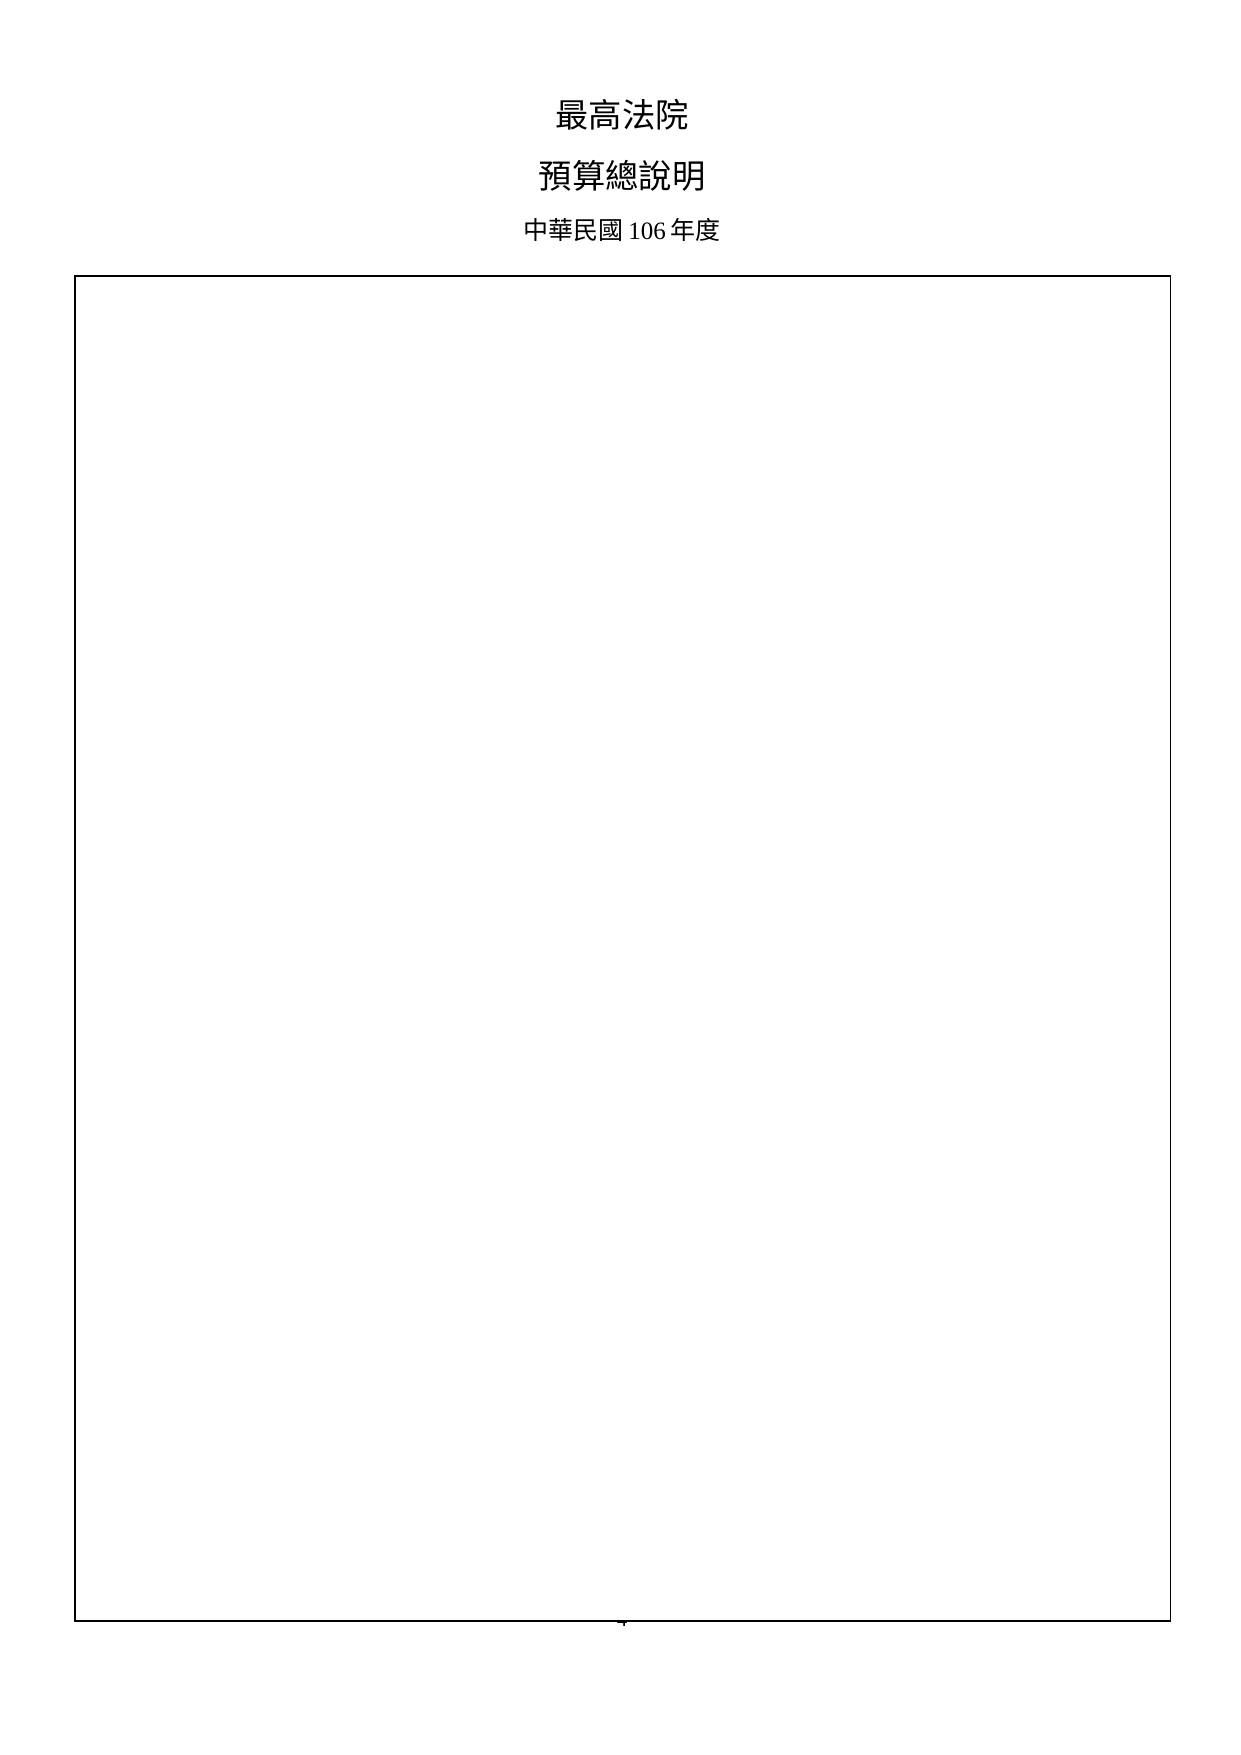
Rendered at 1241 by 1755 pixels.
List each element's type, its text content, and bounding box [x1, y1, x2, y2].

text 庭 庭 [62, 470, 74, 532]
text 導 一 一 庭 庭 [1171, 282, 1181, 345]
text 記 記 [62, 595, 74, 657]
text 科 科 [1171, 657, 1181, 720]
text 2.預算員額說明表 [1171, 782, 1181, 845]
text 記 記 [1171, 595, 1181, 657]
text 科 至 至 [1171, 345, 1181, 407]
text 科 科 [62, 657, 74, 720]
text 九 八 [62, 407, 74, 470]
text 2.預算員額說明表 [62, 782, 74, 845]
text 科 至 至 [62, 345, 74, 407]
text 書 書 [1171, 532, 1181, 595]
text 庭 庭 [1171, 470, 1181, 532]
text 導 一 一 庭 庭 [62, 282, 74, 345]
text 九 八 [1171, 407, 1181, 470]
text 書 書 [62, 532, 74, 595]
